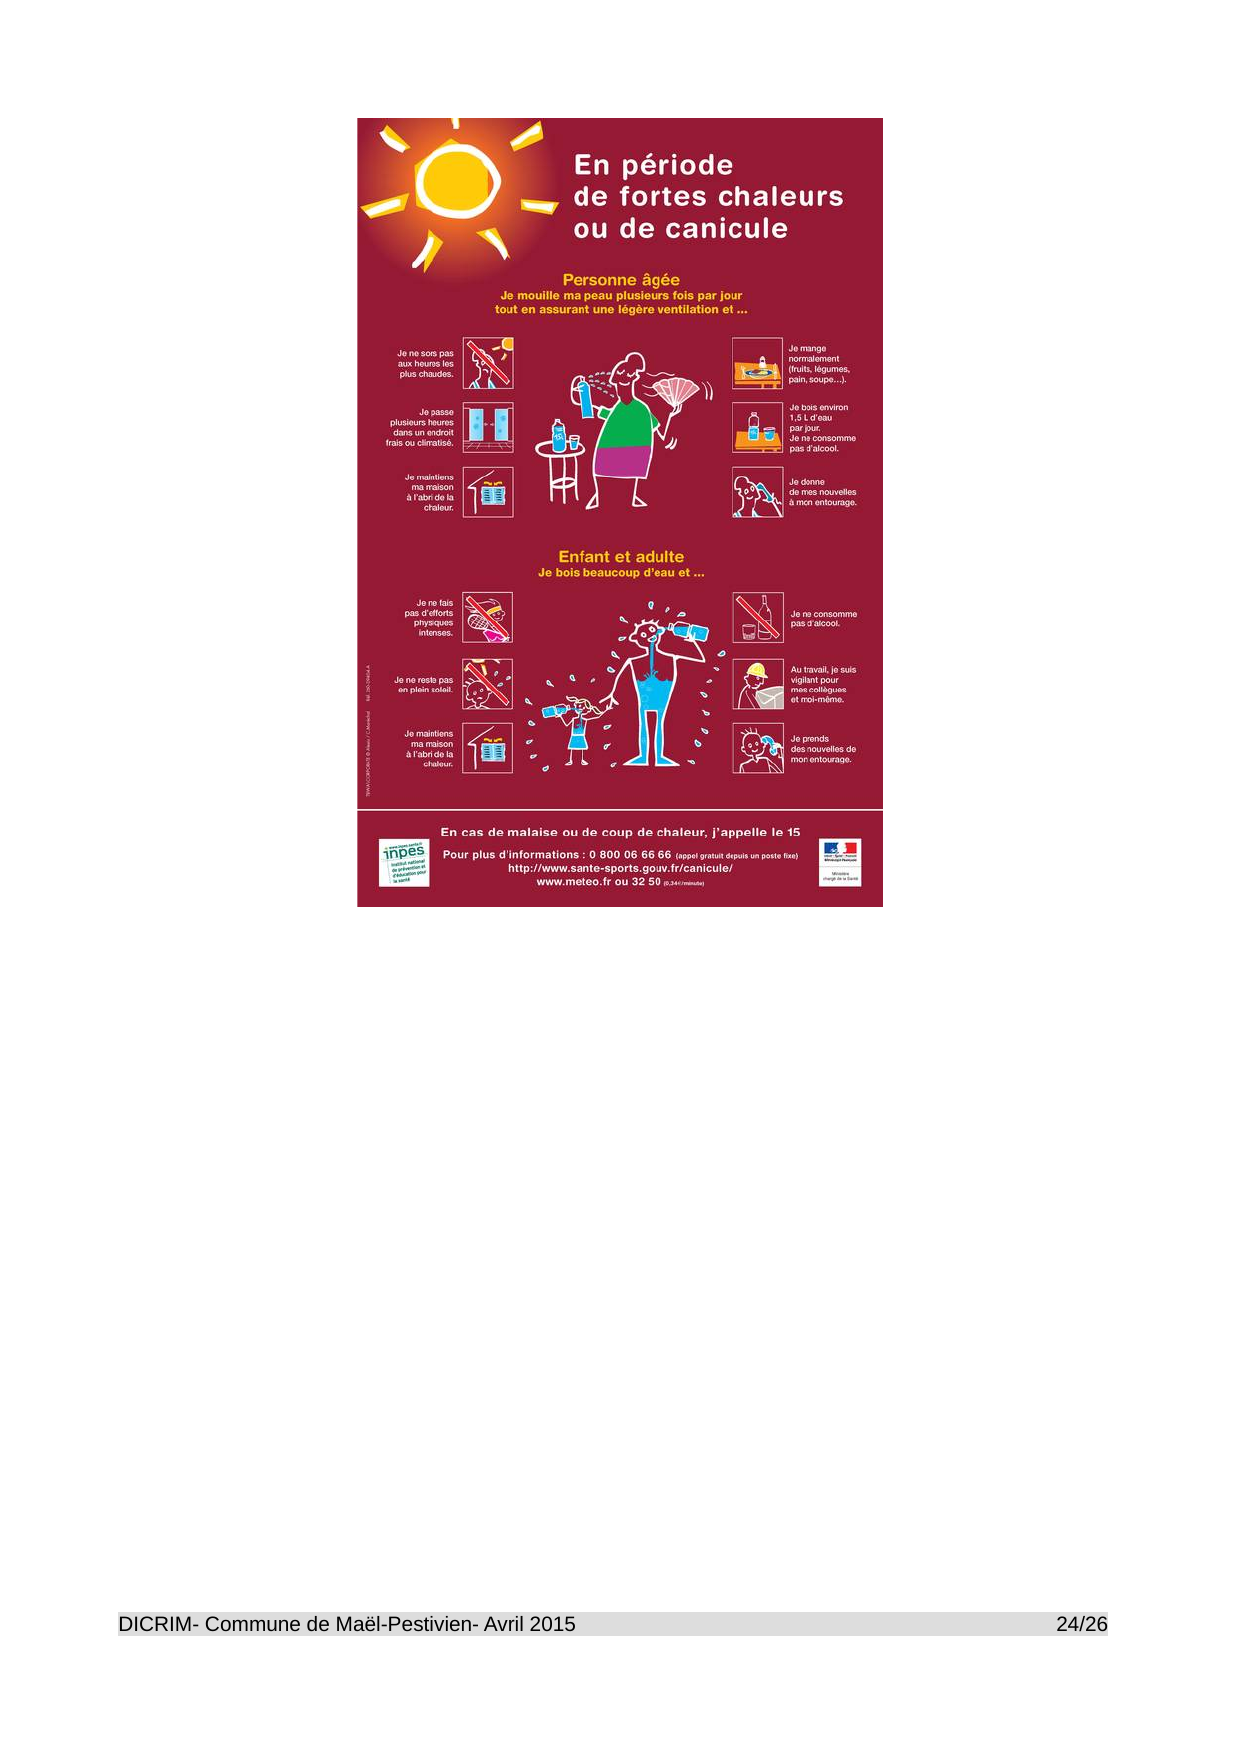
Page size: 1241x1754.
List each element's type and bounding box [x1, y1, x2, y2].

picture [357, 118, 883, 907]
